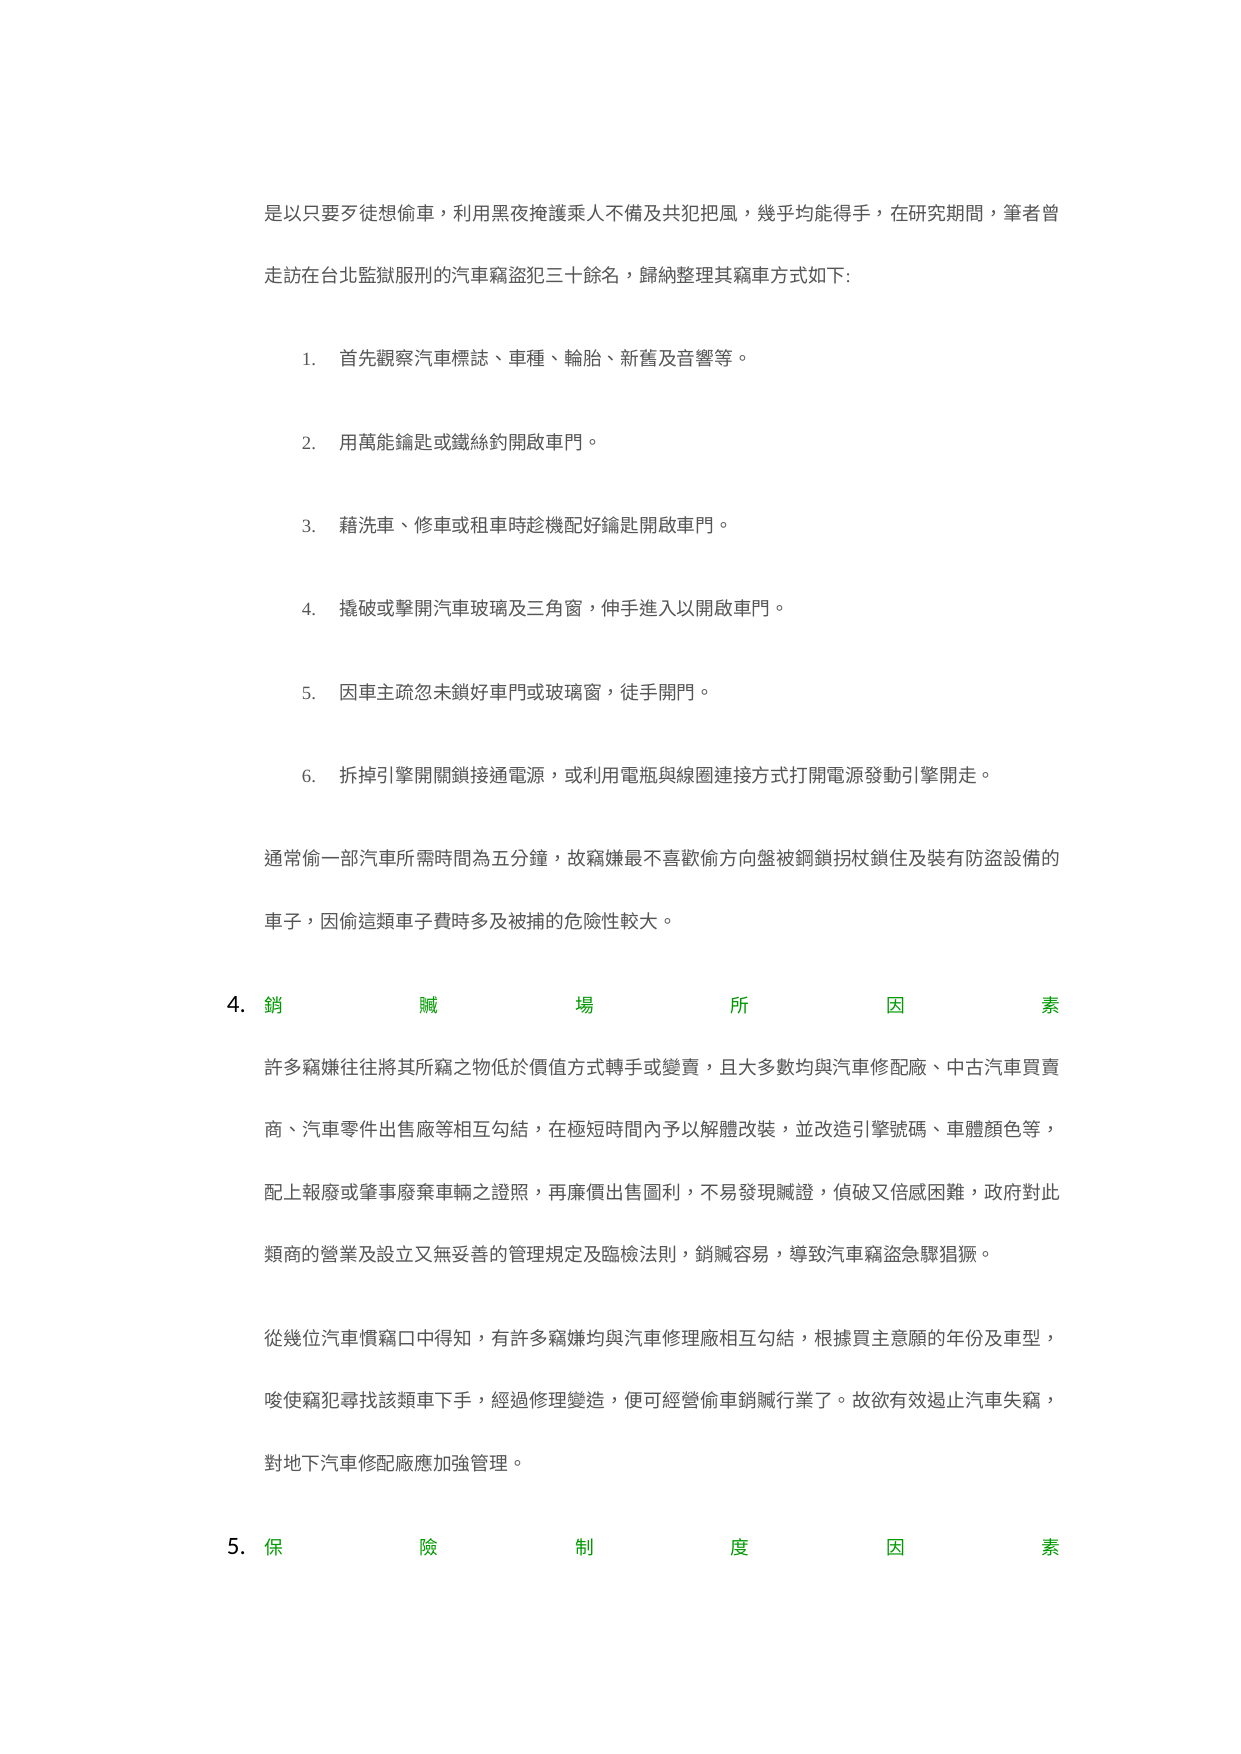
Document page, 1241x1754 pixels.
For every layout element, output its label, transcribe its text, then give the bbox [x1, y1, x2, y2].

table_header 所謂汽車竊盜犯罪，係指行為人意圖為自己或第三人不法之所有，而竊取他人之汽車者。汽車為動產之一種，自為刑法所保護的客體之一，行為人符合竊盜犯罪之構成要件，以汽車為行為客體，即構成所謂汽車竊盜犯罪。 【汽車竊盜之現況分析】 發生率及發生數 根據刑案統計資料顯示，近5年汽車竊盜發生件數、汽車竊盜發生率如下表： 由上表可發現，汽車竊盜發生件數有逐年減少的趨勢，民國98年之發生件數較民國94年減少1.6倍之多。 【汽車竊盜之原因分析】 汽車失竊發生原因具多元性，諸如家庭、學校及社會環境對個人的影響，停車場所、汽車結構、銷贓場所、保險制度、監理制度及警察勤務等問題均具相關性，欲有效減低日趨嚴重的汽車失竊案件，惟有針對問題癥結，提出防制對策方克有濟。茲將與汽車失竊較為直接的因素加以探討，期能對汽車失竊原因有所了解。(張平吾，民76) 個人及社會環境因素 個人選擇職業的種類，往往代表其個人經濟生活及社經地位的程度，而從事職業的選擇也因人而異。汽車偷竊者以無業及無固定職業者居多，教育程度也以國小與國中程度者居多，此或因這些人因從事職業較缺乏固定性，教育程度也較低，社會流動性較大，經濟活動較不穩定，容易為社會環境不良誘因所影響;如以我國目前社會日趨繁榮，國民所得及生活水準普遍提昇，社會日漸崇尚奢侈及易受物慾的誘惑，尤其目前大多數汽車缺乏停車場所，此對許多低所得且無業遊蕩者極易產生「相對貧窮感」及金錢萬能的價值觀念，尤其對一些修車學徒更易產生誘惑，憑其所學便可輕易得手，變造銷贓容易。加以目前一般民眾的駕駛技能均普遍提高，大多瞭解汽車內部的構造及性能，竊車極為容易，此或為目前國內汽車失竊日漸猖獗的有利因素。 停車場所因素 根據台北市警察局資料統計，有百分之九十九的汽車車主並無車庫，而根據研究得知，汽車停在停車場的失竊率微乎其微。觀夫民國六十四年所頒行的「道路交通安全規則」第十七條規定，對汽車所有人申請新領牌照登記時，並無硬性規定須自備停車場，且目前台灣地區寸土寸金，高樓地下室停車場均被變更使用，使停車位置更形缺乏，路邊、巷內及騎樓地的停車便成為普遍現象，這也導致竊賊有機可乘;兼以竊賊駕車離開現場時，其身分與車主不易識別，且被竊後缺乏現場痕跡，造成偵查上的困難。 故如能比照汽車運輸業管理規則第十條規定，汽車運輸業者必須擁有適當的停車場地等，在汽車所有人申請新領牌照登記時，嚴格規定須自備停車場所方可，則汽車失竊現象必能減少。 汽車結構因素 汽車結構可分成引擎、傳動、輪胎、電路、轉向、懸吊和車體等幾個主要部分，一般民眾在購買車輛時大抵只注意自己喜歡的車型、外觀及性能等，甚少注意其防盜設備是否真能防竊等因素，是以只要歹徒想偷車，利用黑夜掩護乘人不備及共犯把風，幾乎均能得手，在研究期間，筆者曾走訪在台北監獄服刑的汽車竊盜犯三十餘名，歸納整理其竊車方式如下: 首先觀察汽車標誌、車種、輪胎、新舊及音響等。 用萬能鑰匙或鐵絲釣開啟車門。 藉洗車、修車或租車時趁機配好鑰匙開啟車門。 撬破或擊開汽車玻璃及三角窗，伸手進入以開啟車門。 因車主疏忽未鎖好車門或玻璃窗，徒手開門。 拆掉引擎開關鎖接通電源，或利用電瓶與線圈連接方式打開電源發動引擎開走。 通常偷一部汽車所需時間為五分鐘，故竊嫌最不喜歡偷方向盤被鋼鎖拐杖鎖住及裝有防盜設備的車子，因偷這類車子費時多及被捕的危險性較大。 銷贓場所因素 許多竊嫌往往將其所竊之物低於價值方式轉手或變賣，且大多數均與汽車修配廠、中古汽車買賣商、汽車零件出售廠等相互勾結，在極短時間內予以解體改裝，並改造引擎號碼、車體顏色等，配上報廢或肇事廢棄車輛之證照，再廉價出售圖利，不易發現贓證，偵破又倍感困難，政府對此類商的營業及設立又無妥善的管理規定及臨檢法則，銷贓容易，導致汽車竊盜急驟猖獗。 從幾位汽車慣竊口中得知，有許多竊嫌均與汽車修理廠相互勾結，根據買主意願的年份及車型，唆使竊犯尋找該類車下手，經過修理變造，便可經營偷車銷贓行業了。故欲有效遏止汽車失竊，對地下汽車修配廠應加強管理。 保險制度因素 汽車失竊在美國也為嚴重的問題，故在美國保險實務上乃有將汽車竊盜險獨立於綜合險之外，由保險人另行承保。我國汽車竊案雖日趨嚴重，但目前除特別保險外，汽車竊案損失乃包括綜合險之中。 根據國泰產物保險公司汽車保險規定:「本公司之賠償責任，以不超過被保險汽車之機件所受毀損或滅失之實際價值，及其合理之裝配費用為限，且無論如何，不得超過本保險單所載該汽車之保險金額，且車輛被竊後，車主報案求得遺失證明容易，可向要保機關獲取賠償，車主有恃無恐，對汽車失竊不甚關心，許多舊車主或可利用此機會保險掛失，以換買新車，或唆使第三者故意偷車，向保險公司謊報遺失，在汽車竊案頻傳的今日，此例子履見不鮮，警察機關疲於奔命，而保險公司為了名譽及生意均盡量避免和被保人打官司，此或造成目前汽車竊案日多的原因之一。 監理機關因素 道路交通安全規則規定，領有牌照的汽車，新車每兩年至少應予檢驗一次，達五年以上者，每年至少應予檢驗二次。且「引擎號碼」及「車身號碼」二項為汽車檢驗的必須過程，但因近年來國內汽車數量突增，監理人員不足，汽車檢驗事項又多，導致塗改引擎號碼或改裝過的贓車頂替肇事車便可借屍還魂。 又根據該規則第四十五條規定，汽車車身重要設備，引擎、底盤變更調換者，或發生交通事故遭受重大損害經送廠修復者，應申請實施臨時檢驗，監理機關在必要時也得會同警察機關實施臨時檢驗。但因「重大損壞」在實際認定上欠缺客觀標準，且當汽車發生事故重大損壞時，如當事人未報案，或警察機關未受理及轉達，監理機關也無從知悉，且車主逾期未至監理單位檢驗車輛，監理單位也無具體取回行照及牌照辦法，不法之徒便可利用此法令漏洞，造成偷車銷贓容易，竊車行為猖獗了。 警察機關因素 警察機關汽車失竊的破獲率甚低，使竊賊心存僥倖，有恃無恐。 警察機關在發現無車主汽車或尋獲失車，未能立刻派員勘查採取車上遺留指紋及其他事證，或欠缺蒐證經驗和認識，以致破壞事證，貽誤破案先機。 警察機關對竊車嫌犯受二十四小時留置限制，偵查蒐證困難。 警察機關對汽車修配廠、中古汽車買賣業、拆卸解體工廠、汽車零件買賣及自用汽車出租業等無有效管理及取締的法令依據及辦法，執行困難，成為竊賊與之勾結銷贓的最佳場所。 警察機關巡邏勤務的不落實，給竊賊有可乘之機。 【汽車竊盜之手段分析】 車主疏忽未鎖好窗門，被徒手開啟車門。 以鑰匙開啟或以鐵絲勾開車內按鈕開啟車門。 撬開車窗或擊破車後三角窗開啟車門。 藉洗車、修車、停車或借車、租車時偷配鑰匙。 用鑰匙開啟電門或破壞電門鎖直接接線啟動。 由電瓶牽線至啟動馬達，直接啟動。 【汽車竊盜之處理】 面臨竊賊時注意事項: 大部分小偷目的在於金錢財物之取得，不會隨意傷人。因此應注意以下步驟: 如於家中或無人處遭遇小偷時，應保持鎮靜，勿慌張失措。 考量自己能力，如能對付竊賊，可打草驚蛇，製造聲響，警告竊賊，使其離去，再迅速報警處理。 如不能對付竊賊，最好避免和他正面衝突。應記住:「金錢財物不比生命重要」，切忌以武器攻擊，可能反遭不幸。但要記住竊賊特徵，以及是否觸摸過任何物品，留下指紋。 留心竊賊離去方向，及使用車輛牌照號碼。必要時立刻以筆記下，以防記憶不清或模糊。並迅速報警處理。 如在公共場所或人群眾多處及營業場所發現竊賊時，可立即喊賊，並要求現場民眾共同擒賊，而且迅速報警處理。 平常在家中，可置一防衛性木棍或鐵棍等，以備急需。 遠親不如近鄰，平常應與鄰居守望相助，急難時可互相協助。如能以電鈴或防竊系統，與左右鄰居或守望相助崗亭或保全公司等相連接，小偷來時可暗中通知他們協助報警擒賊，或共同處理。 竊案現場之處理與報案方式: 平常應將重要電話號碼(如附近警察局、派出所、醫院等)寫在小紙片上，黏貼於電話機上。 如遭失竊，應保持現場完整(尤其竊賊觸摸過的地方)，立即以「一一０」向警察單位報案處理。 財物失竊雖是遺憾之事，但如果因而引起家人的失和或恐懼心理，將更加划不來。故處理竊案時，應保持冷靜，家人間不可互相指責、吵架、或高聲叫囂，以免引起小孩極大驚慌感。 發現家裡失竊時，除立即報案外，並在事後走告守望相助組織、鄰居街坊，以提高警覺，加強防護。 親戚朋友或鄰居中，如有人失竊，應多加安慰，不要過份傷心，因金錢財物之損失並不比生命身體來得重要。 【汽車之防竊】 根據調查，鎖住方向盤、離合器及剎車等的拐杖鎖最令竊賊討厭。如有可能，車主最好能裝上「兩付」。 根據調查，如無車庫，最好能加裝防竊設備(如遙控防竊會警報器之類)，這對竊賊具有嚇阻作用。防竊設備應裝在不易被發覺的地方。線路應通過車身夾層部不易被發覺，同時也可防被竊賊割斷。 汽車門的卡筍，宜使用圓形或光滑光，竊賊將不易由門外以細小鋼絲鉤開車門。 最好於車內隱密處，另行裝設電源暗鎖，防止他人將車開走。 如停車較久，應將車內白金、火星塞及高壓線等取下，以增加竊賊偷竊的困擾。 路邊停車盡量找收費站停靠，有人看守，安全又放心;切勿亂置。 夜晚車輛失竊率高，停車最好選在光源明亮顯眼處，避免停在陰暗巷道處。 修車或保養車子應找信用可靠的修車廠，以免修車廠技工複製鑰匙而偷走車子。 租車與人或他人借車，應注意其人品性，以免鑰匙被複製而偷走車子。 如有可能，最好換新零件。根據調查，車子遭竊，零件易於銷贓乃為主因。如能換新零件，則無處銷贓，竊盜自然減少。利人利己，何樂不為。 勿貪小便宜，購買來路不明的汽車，既犯法(贓物罪)，又缺德，且後患無窮。 貴重及可以攜帶之物品，應隨身帶走，不可留置車內。如非不得已，亦應置於車後行李箱，並緊緊上鎖。 名牌轎車之精美標誌，離車時應順手取下帶走，以防被竊。引擎蓋亦應鎖緊，避免內部零件被竊。 [188, 158, 1062, 1568]
